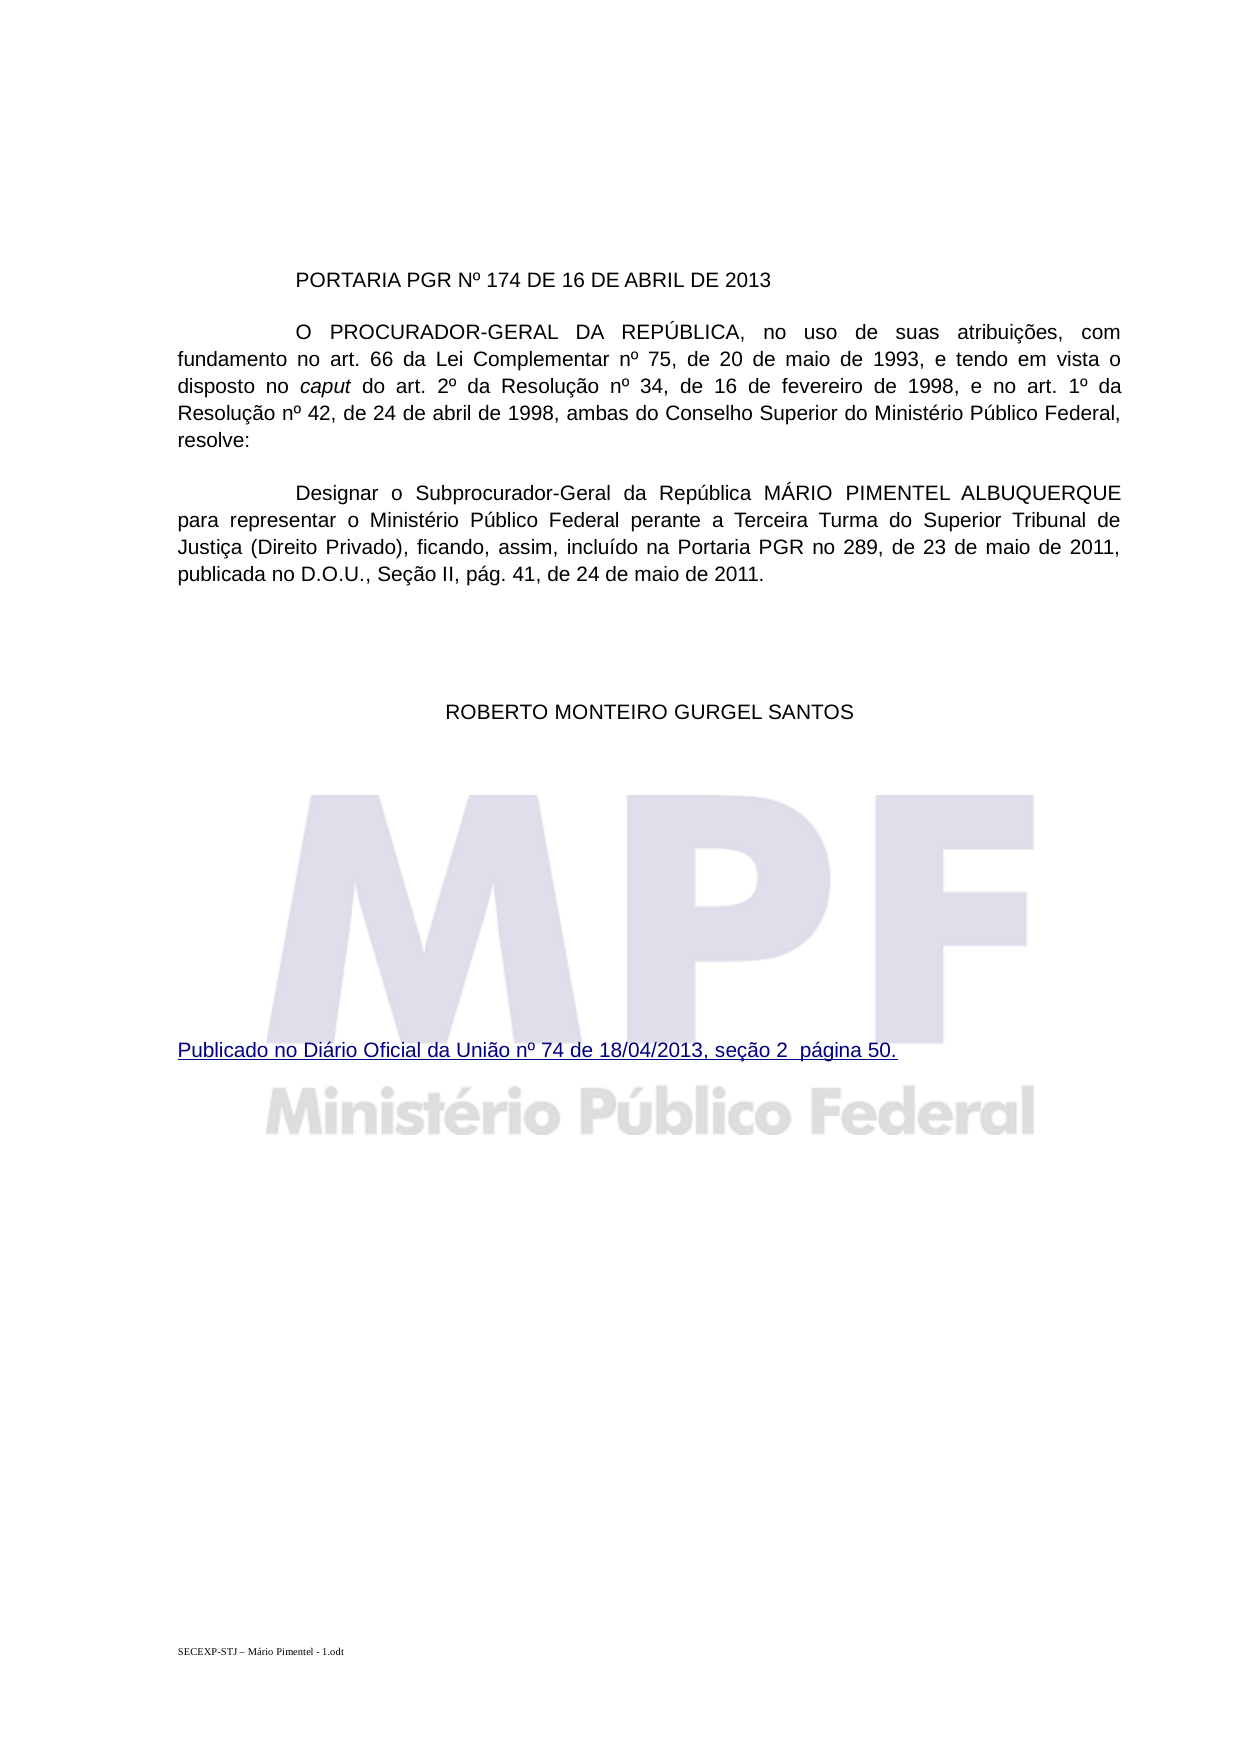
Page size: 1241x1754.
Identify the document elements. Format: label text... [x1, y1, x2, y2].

text SECEXP-STJ – Mário Pimentel - 1.odt [178, 1635, 1121, 1660]
text ROBERTO MONTEIRO GURGEL SANTOS [177, 700, 1122, 724]
text Designar o Subprocurador-Geral da República MÁRIO PIMENTEL ALBUQUERQUE para representar o Ministério Público Federal perante a Terceira Turma do Superior Tribunal de Justiça (Direito Privado), ficando, assim, incluído na Portaria PGR no 289, de 23 de maio de 2011, publicada no D.O.U., Seção II, pág. 41, de 24 de maio de 2011. [177, 478, 1122, 587]
text Publicado no Diário Oficial da União nº 74 de 18/04/2013, seção 2 página 50. [177, 1038, 1220, 1063]
picture [266, 795, 1034, 1038]
text PORTARIA PGR Nº 174 DE 16 DE ABRIL DE 2013 [177, 266, 1122, 293]
text O PROCURADOR-GERAL DA REPÚBLICA, no uso de suas atribuições, com fundamento no art. 66 da Lei Complementar nº 75, de 20 de maio de 1993, e tendo em vista o disposto no caput do art. 2º da Resolução nº 34, de 16 de fevereiro de 1998, e no art. 1º da Resolução nº 42, de 24 de abril de 1998, ambas do Conselho Superior do Ministério Público Federal, resolve: [177, 318, 1122, 453]
picture [266, 1063, 1034, 1136]
